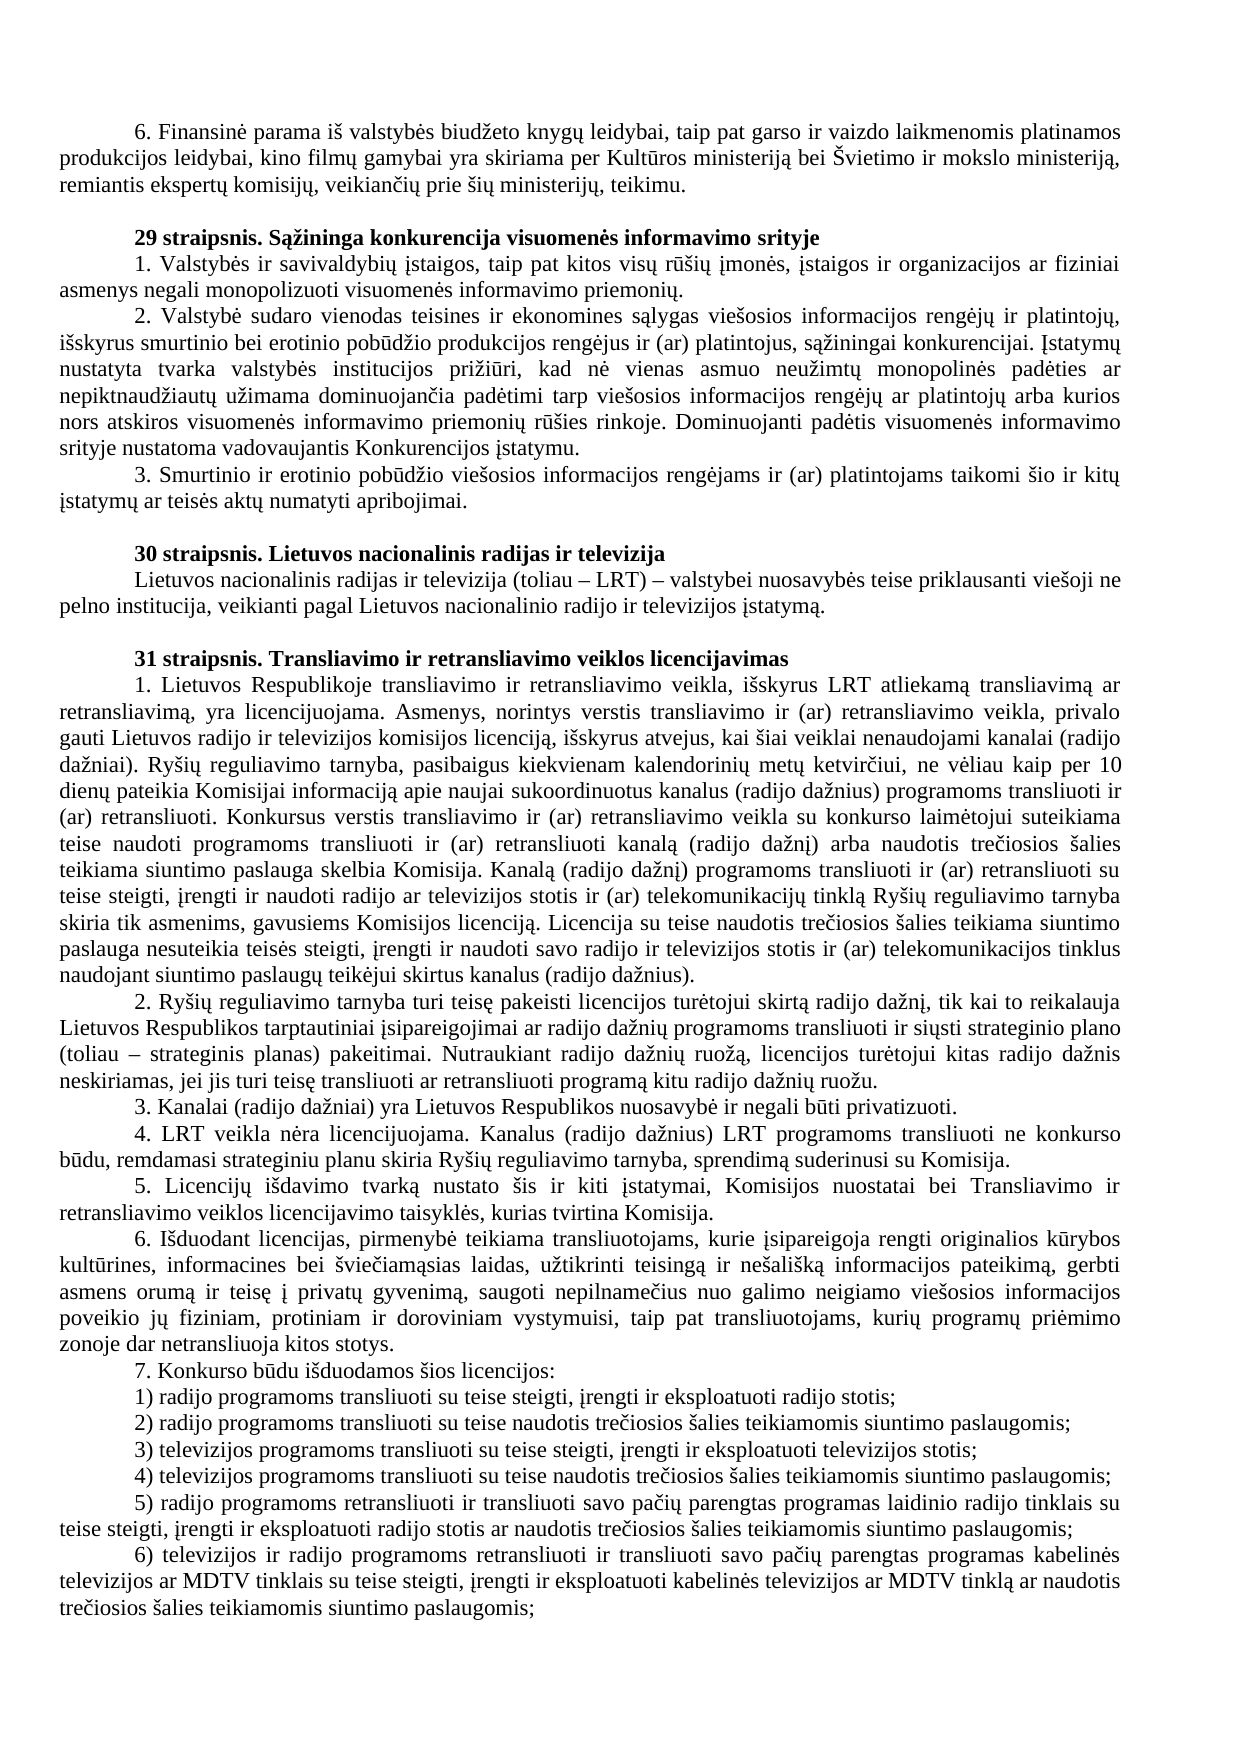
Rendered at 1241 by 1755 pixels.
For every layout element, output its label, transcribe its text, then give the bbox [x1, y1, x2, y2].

text 2. Valstybė sudaro vienodas teisines ir ekonomines sąlygas viešosios informacijos rengėjų ir platintojų, išskyrus smurtinio bei erotinio pobūdžio produkcijos rengėjus ir (ar) platintojus, sąžiningai konkurencijai. Įstatymų nustatyta tvarka valstybės institucijos prižiūri, kad nė vienas asmuo neužimtų monopolinės padėties ar nepiktnaudžiautų užimama dominuojančia padėtimi tarp viešosios informacijos rengėjų ar platintojų arba kurios nors atskiros visuomenės informavimo priemonių rūšies rinkoje. Dominuojanti padėtis visuomenės informavimo srityje nustatoma vadovaujantis Konkurencijos įstatymu. [59, 303, 1122, 461]
text 3. Kanalai (radijo dažniai) yra Lietuvos Respublikos nuosavybė ir negali būti privatizuoti. [59, 1093, 1122, 1119]
text 3. Smurtinio ir erotinio pobūdžio viešosios informacijos rengėjams ir (ar) platintojams taikomi šio ir kitų įstatymų ar teisės aktų numatyti apribojimai. [59, 461, 1122, 513]
text 29 straipsnis. Sąžininga konkurencija visuomenės informavimo srityje [59, 223, 1122, 250]
text 1. Valstybės ir savivaldybių įstaigos, taip pat kitos visų rūšių įmonės, įstaigos ir organizacijos ar fiziniai asmenys negali monopolizuoti visuomenės informavimo priemonių. [59, 250, 1122, 303]
text 1. Lietuvos Respublikoje transliavimo ir retransliavimo veikla, išskyrus LRT atliekamą transliavimą ar retransliavimą, yra licencijuojama. Asmenys, norintys verstis transliavimo ir (ar) retransliavimo veikla, privalo gauti Lietuvos radijo ir televizijos komisijos licenciją, išskyrus atvejus, kai šiai veiklai nenaudojami kanalai (radijo dažniai). Ryšių reguliavimo tarnyba, pasibaigus kiekvienam kalendorinių metų ketvirčiui, ne vėliau kaip per 10 dienų pateikia Komisijai informaciją apie naujai sukoordinuotus kanalus (radijo dažnius) programoms transliuoti ir (ar) retransliuoti. Konkursus verstis transliavimo ir (ar) retransliavimo veikla su konkurso laimėtojui suteikiama teise naudoti programoms transliuoti ir (ar) retransliuoti kanalą (radijo dažnį) arba naudotis trečiosios šalies teikiama siuntimo paslauga skelbia Komisija. Kanalą (radijo dažnį) programoms transliuoti ir (ar) retransliuoti su teise steigti, įrengti ir naudoti radijo ar televizijos stotis ir (ar) telekomunikacijų tinklą Ryšių reguliavimo tarnyba skiria tik asmenims, gavusiems Komisijos licenciją. Licencija su teise naudotis trečiosios šalies teikiama siuntimo paslauga nesuteikia teisės steigti, įrengti ir naudoti savo radijo ir televizijos stotis ir (ar) telekomunikacijos tinklus naudojant siuntimo paslaugų teikėjui skirtus kanalus (radijo dažnius). [59, 672, 1122, 988]
text 3) televizijos programoms transliuoti su teise steigti, įrengti ir eksploatuoti televizijos stotis; [59, 1436, 1122, 1462]
text Lietuvos nacionalinis radijas ir televizija (toliau – LRT) – valstybei nuosavybės teise priklausanti viešoji ne pelno institucija, veikianti pagal Lietuvos nacionalinio radijo ir televizijos įstatymą. [59, 566, 1122, 619]
text 7. Konkurso būdu išduodamos šios licencijos: [59, 1357, 1122, 1383]
text 31 straipsnis. Transliavimo ir retransliavimo veiklos licencijavimas [59, 645, 1122, 672]
text 2) radijo programoms transliuoti su teise naudotis trečiosios šalies teikiamomis siuntimo paslaugomis; [59, 1409, 1122, 1436]
text 6) televizijos ir radijo programoms retransliuoti ir transliuoti savo pačių parengtas programas kabelinės televizijos ar MDTV tinklais su teise steigti, įrengti ir eksploatuoti kabelinės televizijos ar MDTV tinklą ar naudotis trečiosios šalies teikiamomis siuntimo paslaugomis; [59, 1541, 1122, 1620]
text 30 straipsnis. Lietuvos nacionalinis radijas ir televizija [59, 540, 1122, 566]
text 1) radijo programoms transliuoti su teise steigti, įrengti ir eksploatuoti radijo stotis; [59, 1383, 1122, 1409]
text 6. Finansinė parama iš valstybės biudžeto knygų leidybai, taip pat garso ir vaizdo laikmenomis platinamos produkcijos leidybai, kino filmų gamybai yra skiriama per Kultūros ministeriją bei Švietimo ir mokslo ministeriją, remiantis ekspertų komisijų, veikiančių prie šių ministerijų, teikimu. [59, 118, 1122, 197]
text 6. Išduodant licencijas, pirmenybė teikiama transliuotojams, kurie įsipareigoja rengti originalios kūrybos kultūrines, informacines bei šviečiamąsias laidas, užtikrinti teisingą ir nešališką informacijos pateikimą, gerbti asmens orumą ir teisę į privatų gyvenimą, saugoti nepilnamečius nuo galimo neigiamo viešosios informacijos poveikio jų fiziniam, protiniam ir doroviniam vystymuisi, taip pat transliuotojams, kurių programų priėmimo zonoje dar netransliuoja kitos stotys. [59, 1225, 1122, 1357]
text 5. Licencijų išdavimo tvarką nustato šis ir kiti įstatymai, Komisijos nuostatai bei Transliavimo ir retransliavimo veiklos licencijavimo taisyklės, kurias tvirtina Komisija. [59, 1172, 1122, 1225]
text 4. LRT veikla nėra licencijuojama. Kanalus (radijo dažnius) LRT programoms transliuoti ne konkurso būdu, remdamasi strateginiu planu skiria Ryšių reguliavimo tarnyba, sprendimą suderinusi su Komisija. [59, 1119, 1122, 1172]
text 4) televizijos programoms transliuoti su teise naudotis trečiosios šalies teikiamomis siuntimo paslaugomis; [59, 1462, 1122, 1488]
text 2. Ryšių reguliavimo tarnyba turi teisę pakeisti licencijos turėtojui skirtą radijo dažnį, tik kai to reikalauja Lietuvos Respublikos tarptautiniai įsipareigojimai ar radijo dažnių programoms transliuoti ir siųsti strateginio plano (toliau – strateginis planas) pakeitimai. Nutraukiant radijo dažnių ruožą, licencijos turėtojui kitas radijo dažnis neskiriamas, jei jis turi teisę transliuoti ar retransliuoti programą kitu radijo dažnių ruožu. [59, 988, 1122, 1093]
text 5) radijo programoms retransliuoti ir transliuoti savo pačių parengtas programas laidinio radijo tinklais su teise steigti, įrengti ir eksploatuoti radijo stotis ar naudotis trečiosios šalies teikiamomis siuntimo paslaugomis; [59, 1488, 1122, 1541]
